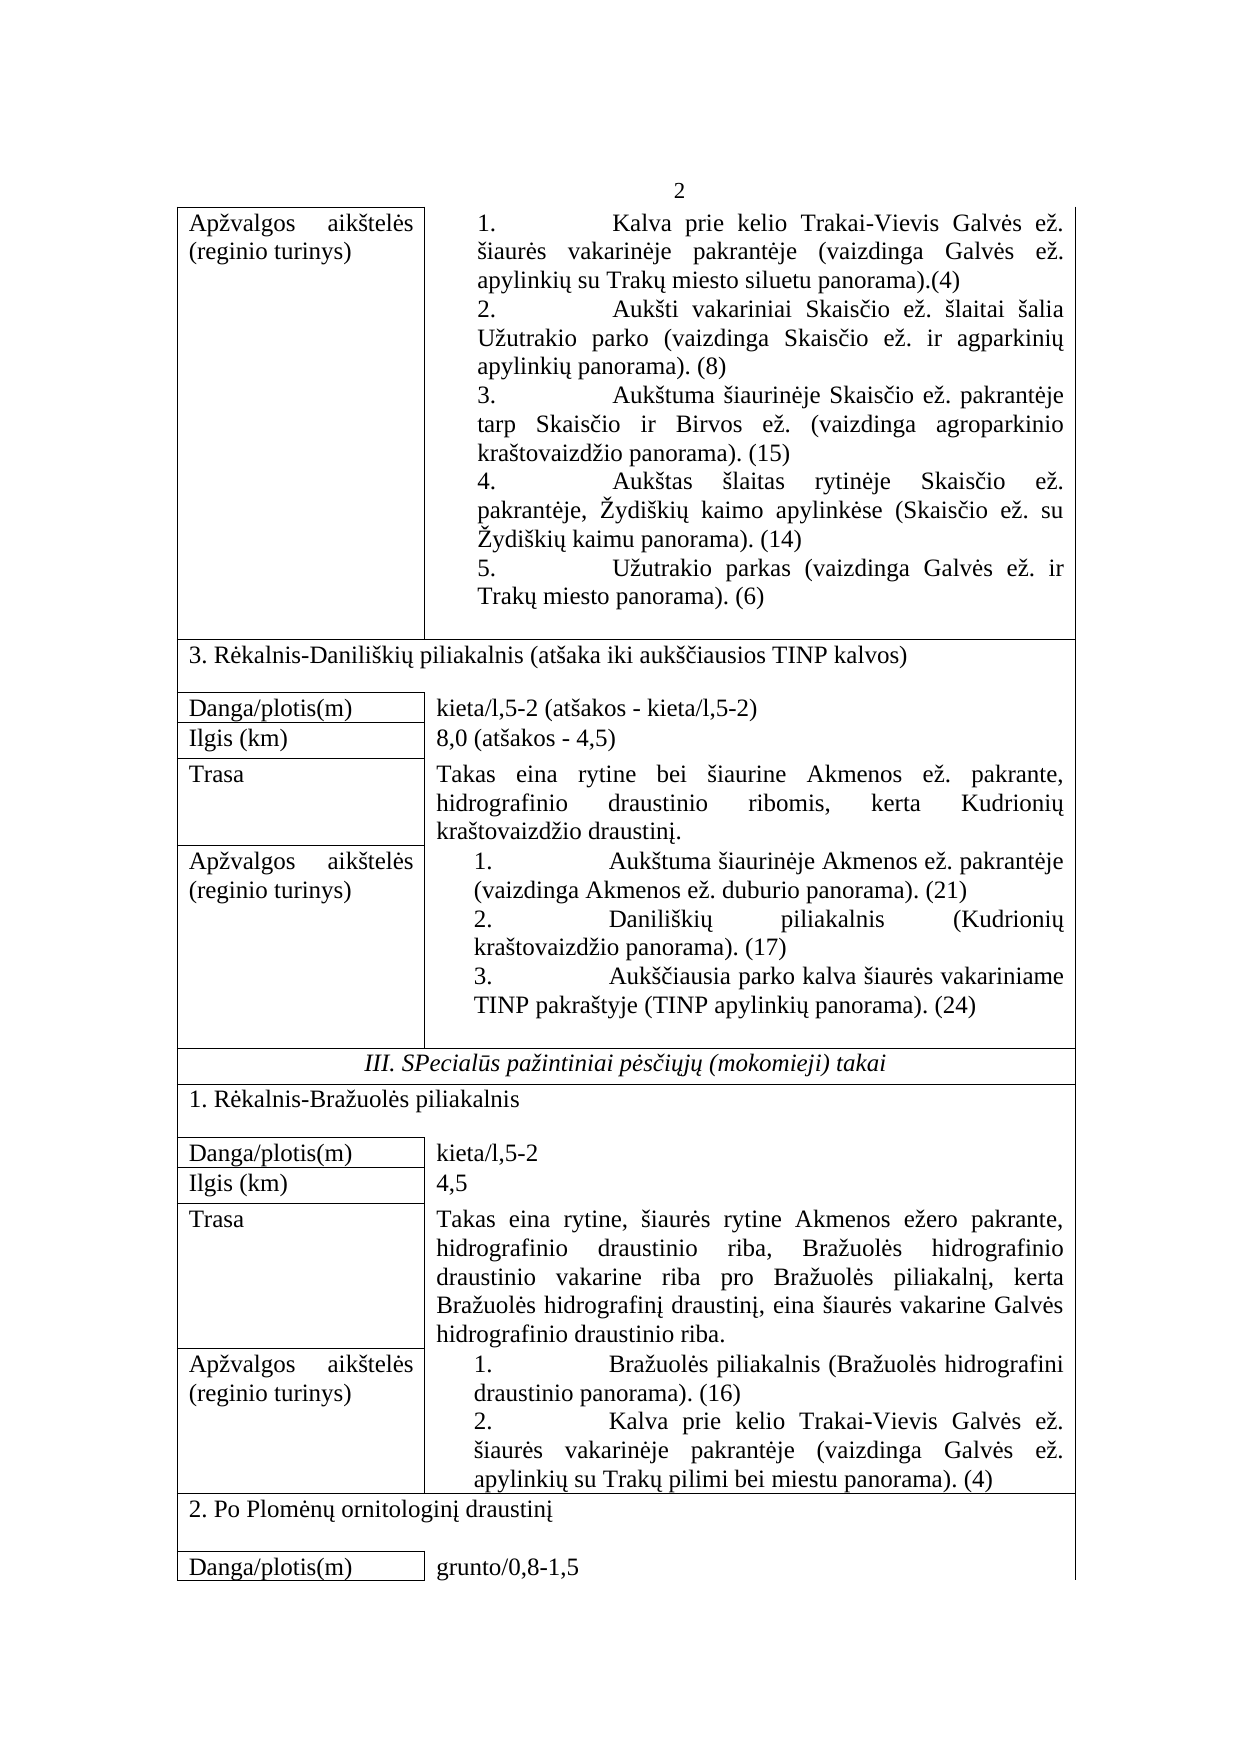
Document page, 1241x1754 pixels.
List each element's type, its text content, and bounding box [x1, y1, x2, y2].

table_cell 1. Aukštuma šiaurinėje Akmenos ež. pakrantėje (vaizdinga Akmenos ež. duburio panorama). (21) 2. Daniliškių piliakalnis (Kudrionių kraštovaizdžio panorama). (17) 3. Aukščiausia parko kalva šiaurės vakariniame TINP pakraštyje (TINP apylinkių panorama). (24) [425, 845, 1075, 1047]
table_cell 3. Rėkalnis-Daniliškių piliakalnis (atšaka iki aukščiausios TINP kalvos) [178, 640, 1075, 692]
table_cell Trasa [178, 1204, 424, 1348]
table_cell grunto/0,8-1,5 [425, 1551, 1075, 1580]
table_cell Ilgis (km) [178, 723, 424, 758]
table_cell Apžvalgos aikštelės (reginio turinys) [178, 1349, 424, 1493]
table_cell 2. Po Plomėnų ornitologinį draustinį [178, 1494, 1075, 1551]
table_cell Trasa [178, 759, 424, 845]
table_cell 1. Rėkalnis-Bražuolės piliakalnis [178, 1085, 1075, 1137]
table_cell 1. Bražuolės piliakalnis (Bražuolės hidrografini draustinio panorama). (16) 2. Kalva prie kelio Trakai-Vievis Galvės ež. šiaurės vakarinėje pakrantėje (vaizdinga Galvės ež. apylinkių su Trakų pilimi bei miestu panorama). (4) [425, 1348, 1075, 1493]
table_cell kieta/l,5-2 [425, 1137, 1075, 1167]
table_cell kieta/l,5-2 (atšakos - kieta/l,5-2) [425, 692, 1075, 722]
table_cell III. SPecialūs pažintiniai pėsčiųjų (mokomieji) takai [178, 1049, 1075, 1083]
table_cell 8,0 (atšakos - 4,5) [425, 722, 1075, 758]
table_cell Danga/plotis(m) [178, 693, 424, 722]
table_cell Danga/plotis(m) [178, 1552, 424, 1580]
table_cell Takas eina rytine bei šiaurine Akmenos ež. pakrante, hidrografinio draustinio ribomis, kerta Kudrionių kraštovaizdžio draustinį. [425, 758, 1075, 845]
table_cell 4,5 [425, 1167, 1075, 1203]
table_cell Apžvalgos aikštelės (reginio turinys) [178, 208, 424, 639]
table_cell 1. Kalva prie kelio Trakai-Vievis Galvės ež. šiaurės vakarinėje pakrantėje (vaizdinga Galvės ež. apylinkių su Trakų miesto siluetu panorama).(4) 2. Aukšti vakariniai Skaisčio ež. šlaitai šalia Užutrakio parko (vaizdinga Skaisčio ež. ir agparkinių apylinkių panorama). (8) 3. Aukštuma šiaurinėje Skaisčio ež. pakrantėje tarp Skaisčio ir Birvos ež. (vaizdinga agroparkinio kraštovaizdžio panorama). (15) 4. Aukštas šlaitas rytinėje Skaisčio ež. pakrantėje, Žydiškių kaimo apylinkėse (Skaisčio ež. su Žydiškių kaimu panorama). (14) 5. Užutrakio parkas (vaizdinga Galvės ež. ir Trakų miesto panorama). (6) [425, 207, 1075, 639]
table_cell Ilgis (km) [178, 1168, 424, 1203]
table_cell Apžvalgos aikštelės (reginio turinys) [178, 846, 424, 1047]
table_cell Takas eina rytine, šiaurės rytine Akmenos ežero pakrante, hidrografinio draustinio riba, Bražuolės hidrografinio draustinio vakarine riba pro Bražuolės piliakalnį, kerta Bražuolės hidrografinį draustinį, eina šiaurės vakarine Galvės hidrografinio draustinio riba. [425, 1203, 1075, 1348]
table_cell Danga/plotis(m) [178, 1138, 424, 1167]
